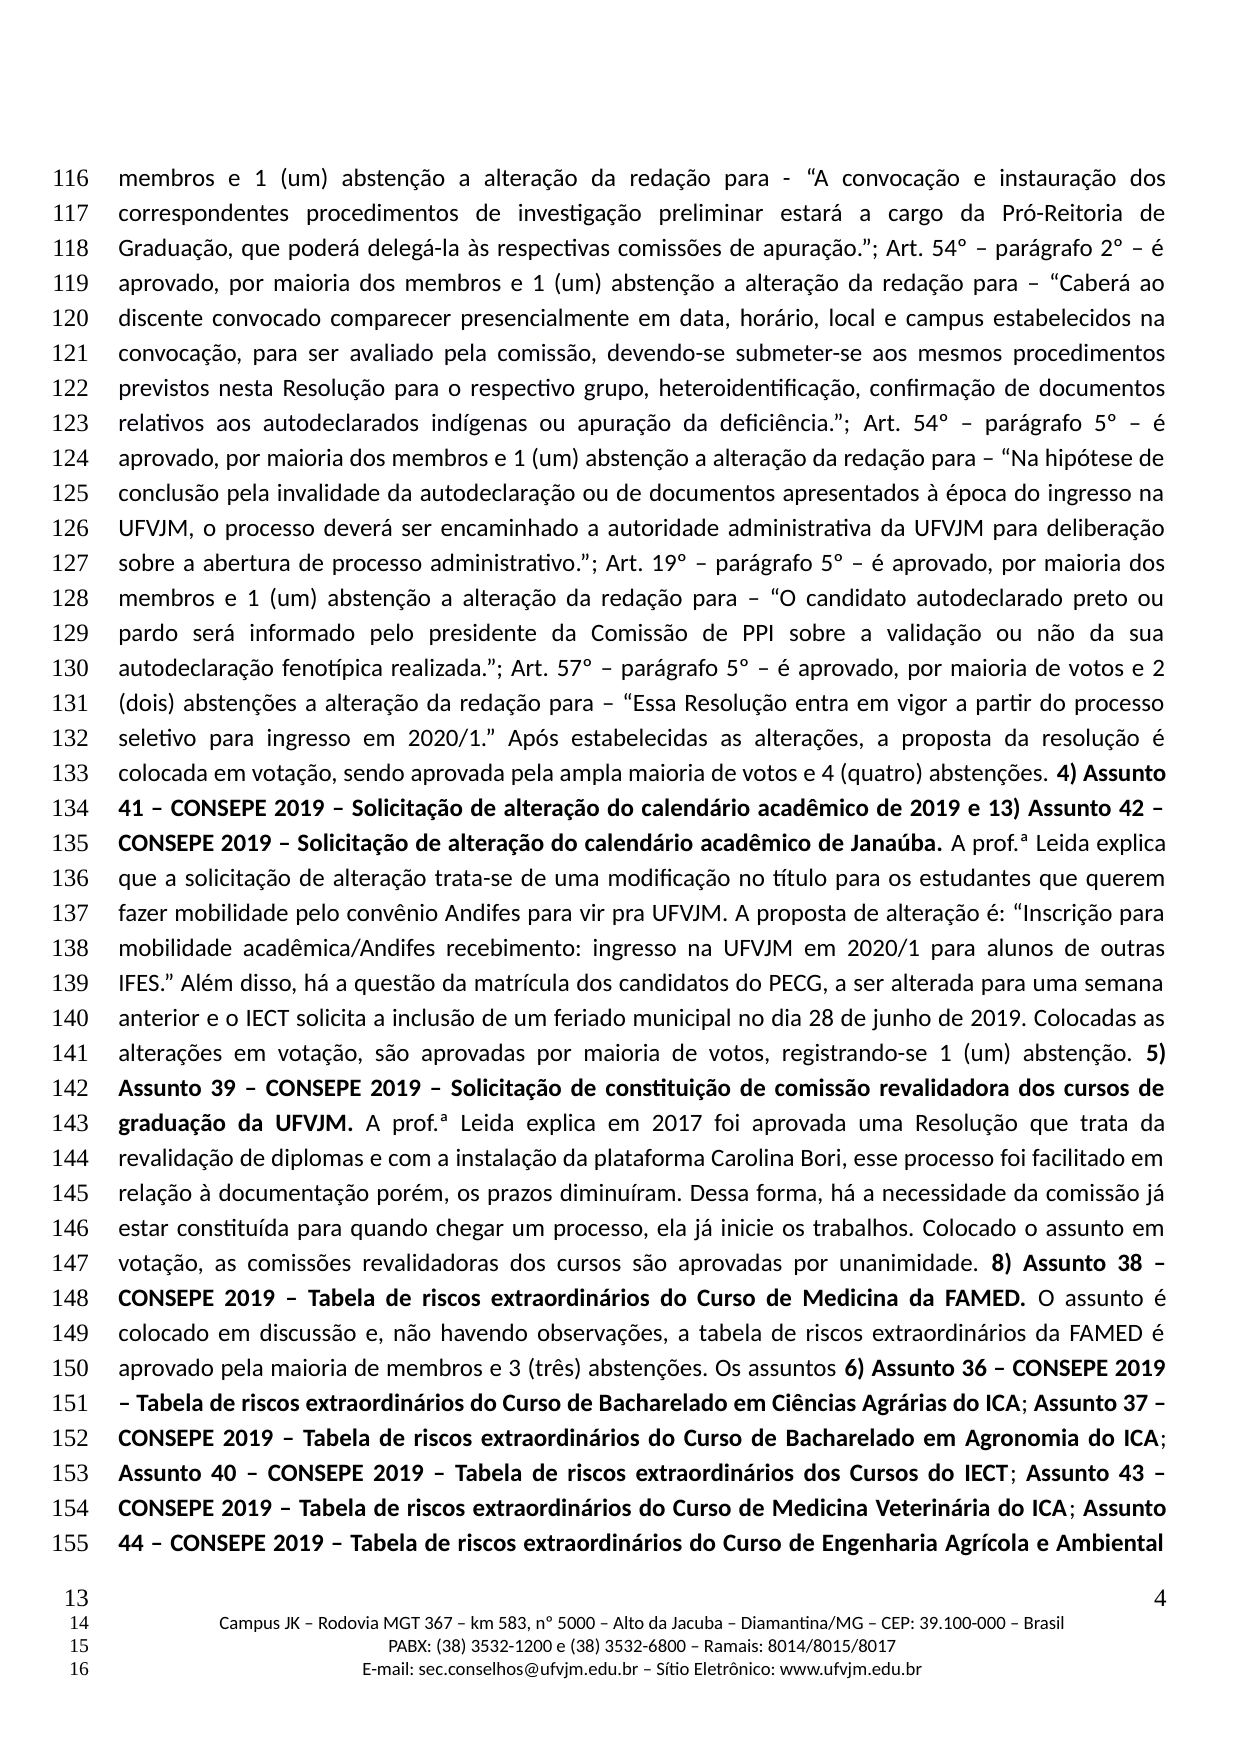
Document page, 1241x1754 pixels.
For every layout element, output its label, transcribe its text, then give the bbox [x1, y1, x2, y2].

text membros e 1 (um) abstenção a alteração da redação para - “A convocação e instauração dos correspondentes procedimentos de investigação preliminar estará a cargo da Pró-Reitoria de Graduação, que poderá delegá-la às respectivas comissões de apuração.”; Art. 54º – parágrafo 2º – é aprovado, por maioria dos membros e 1 (um) abstenção a alteração da redação para – “Caberá ao discente convocado comparecer presencialmente em data, horário, local e campus estabelecidos na convocação, para ser avaliado pela comissão, devendo-se submeter-se aos mesmos procedimentos previstos nesta Resolução para o respectivo grupo, heteroidentificação, confirmação de documentos relativos aos autodeclarados indígenas ou apuração da deficiência.”; Art. 54º – parágrafo 5º – é aprovado, por maioria dos membros e 1 (um) abstenção a alteração da redação para – “Na hipótese de conclusão pela invalidade da autodeclaração ou de documentos apresentados à época do ingresso na UFVJM, o processo deverá ser encaminhado a autoridade administrativa da UFVJM para deliberação sobre a abertura de processo administrativo.”; Art. 19º – parágrafo 5º – é aprovado, por maioria dos membros e 1 (um) abstenção a alteração da redação para – “O candidato autodeclarado preto ou pardo será informado pelo presidente da Comissão de PPI sobre a validação ou não da sua autodeclaração fenotípica realizada.”; Art. 57º – parágrafo 5º – é aprovado, por maioria de votos e 2 (dois) abstenções a alteração da redação para – “Essa Resolução entra em vigor a partir do processo seletivo para ingresso em 2020/1.” Após estabelecidas as alterações, a proposta da resolução é colocada em votação, sendo aprovada pela ampla maioria de votos e 4 (quatro) abstenções. 4) Assunto 41 – CONSEPE 2019 – Solicitação de alteração do calendário acadêmico de 2019 e 13) Assunto 42 – CONSEPE 2019 – Solicitação de alteração do calendário acadêmico de Janaúba. A prof.ª Leida explica que a solicitação de alteração trata-se de uma modificação no título para os estudantes que querem fazer mobilidade pelo convênio Andifes para vir pra UFVJM. A proposta de alteração é: “Inscrição para mobilidade acadêmica/Andifes recebimento: ingresso na UFVJM em 2020/1 para alunos de outras IFES.” Além disso, há a questão da matrícula dos candidatos do PECG, a ser alterada para uma semana anterior e o IECT solicita a inclusão de um feriado municipal no dia 28 de junho de 2019. Colocadas as alterações em votação, são aprovadas por maioria de votos, registrando-se 1 (um) abstenção. 5) Assunto 39 – CONSEPE 2019 – Solicitação de constituição de comissão revalidadora dos cursos de graduação da UFVJM. A prof.ª Leida explica em 2017 foi aprovada uma Resolução que trata da revalidação de diplomas e com a instalação da plataforma Carolina Bori, esse processo foi facilitado em relação à documentação porém, os prazos diminuíram. Dessa forma, há a necessidade da comissão já estar constituída para quando chegar um processo, ela já inicie os trabalhos. Colocado o assunto em votação, as comissões revalidadoras dos cursos são aprovadas por unanimidade. 8) Assunto 38 – CONSEPE 2019 – Tabela de riscos extraordinários do Curso de Medicina da FAMED. O assunto é colocado em discussão e, não havendo observações, a tabela de riscos extraordinários da FAMED é aprovado pela maioria de membros e 3 (três) abstenções. Os assuntos 6) Assunto 36 – CONSEPE 2019 – Tabela de riscos extraordinários do Curso de Bacharelado em Ciências Agrárias do ICA; Assunto 37 – CONSEPE 2019 – Tabela de riscos extraordinários do Curso de Bacharelado em Agronomia do ICA; Assunto 40 – CONSEPE 2019 – Tabela de riscos extraordinários dos Cursos do IECT; Assunto 43 – CONSEPE 2019 – Tabela de riscos extraordinários do Curso de Medicina Veterinária do ICA; Assunto 44 – CONSEPE 2019 – Tabela de riscos extraordinários do Curso de Engenharia Agrícola e Ambiental [118, 162, 1166, 1558]
